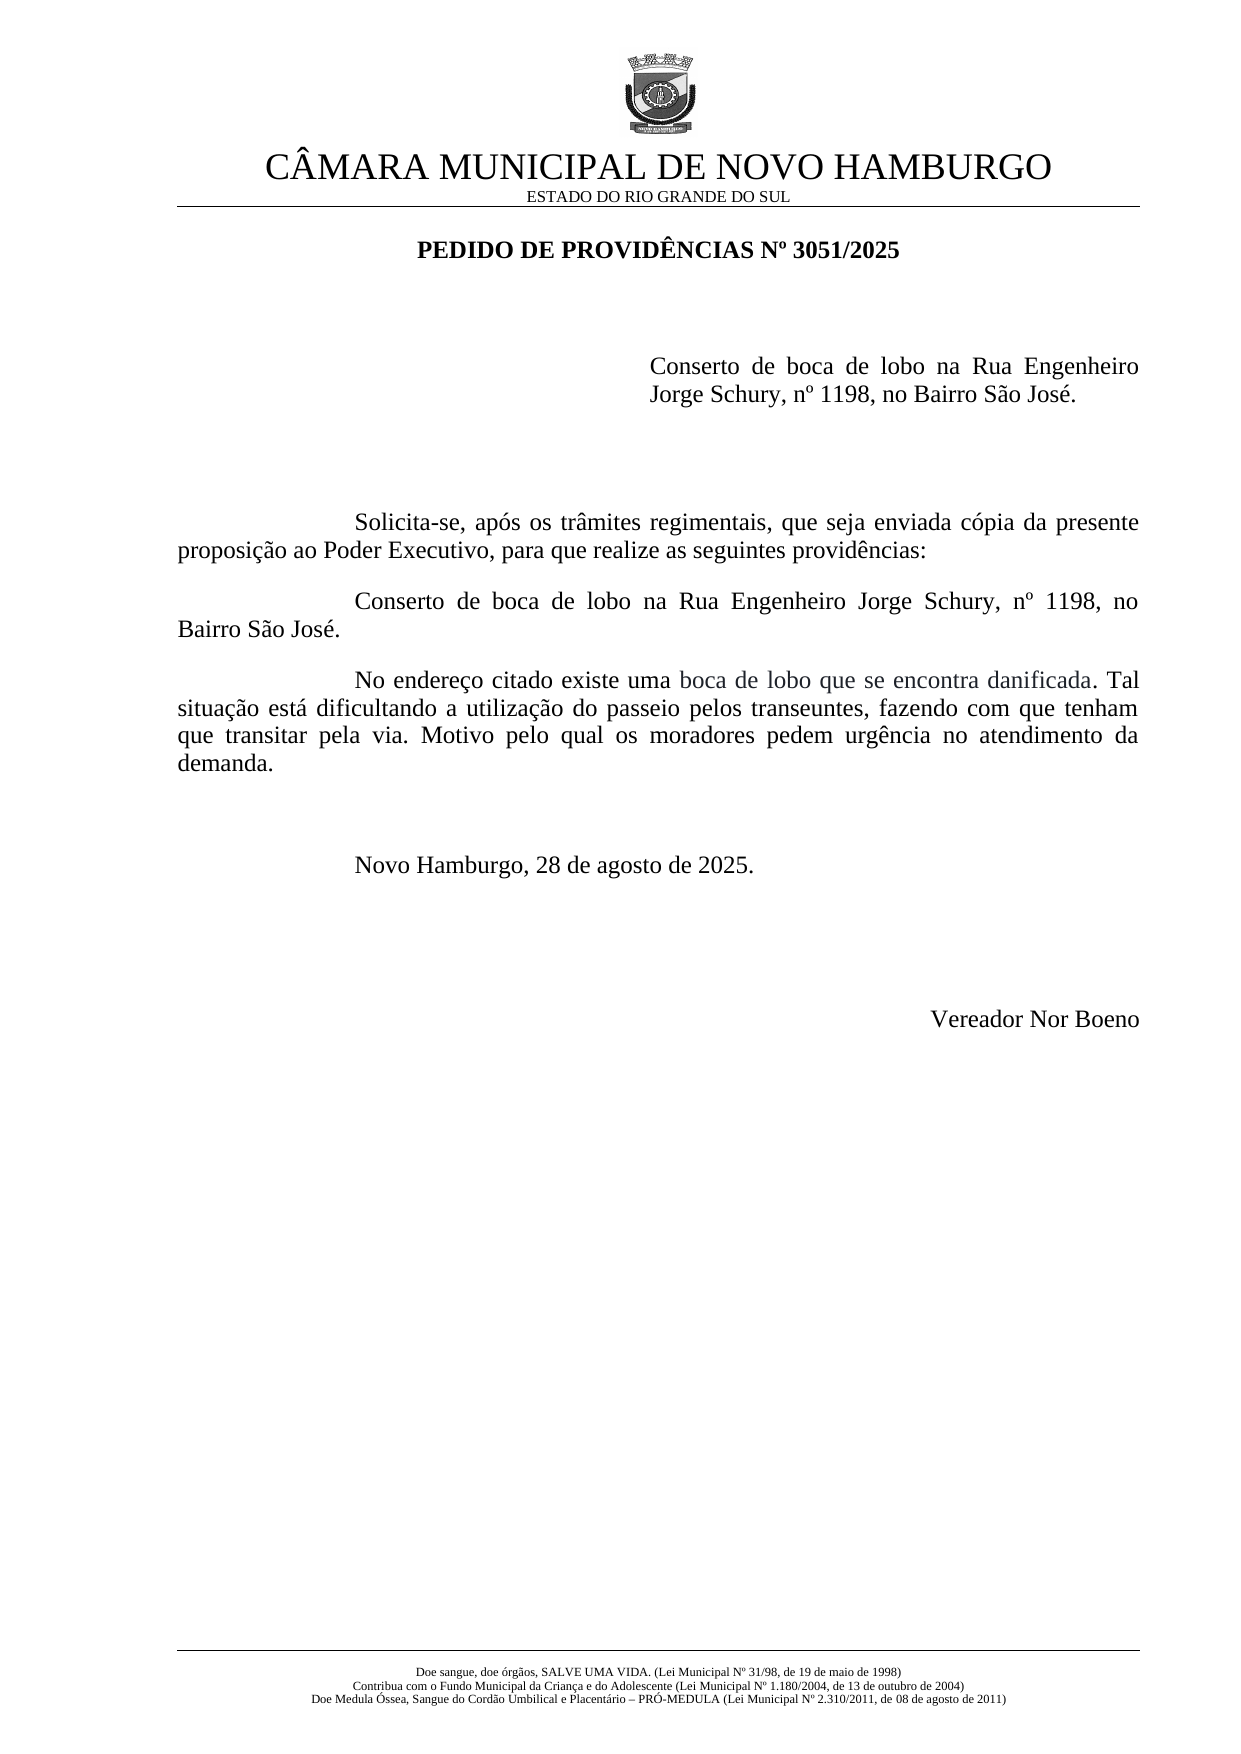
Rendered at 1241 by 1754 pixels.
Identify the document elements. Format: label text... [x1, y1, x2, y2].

text Conserto de boca de lobo na Rua Engenheiro Jorge Schury, nº 1198, no Bairro São José. [649, 352, 1140, 408]
text PEDIDO DE PROVIDÊNCIAS Nº 3051/2025 [177, 236, 1140, 264]
text Vereador Nor Boeno [177, 1005, 1140, 1033]
text Conserto de boca de lobo na Rua Engenheiro Jorge Schury, nº 1198, no Bairro São José. [177, 587, 1140, 642]
text Novo Hamburgo, 28 de agosto de 2025. [177, 852, 1140, 879]
text No endereço citado existe uma boca de lobo que se encontra danificada. Tal situação está dificultando a utilização do passeio pelos transeuntes, fazendo com que tenham que transitar pela via. Motivo pelo qual os moradores pedem urgência no atendimento da demanda. [177, 666, 1140, 777]
text Solicita-se, após os trâmites regimentais, que seja enviada cópia da presente proposição ao Poder Executivo, para que realize as seguintes providências: [177, 508, 1140, 563]
